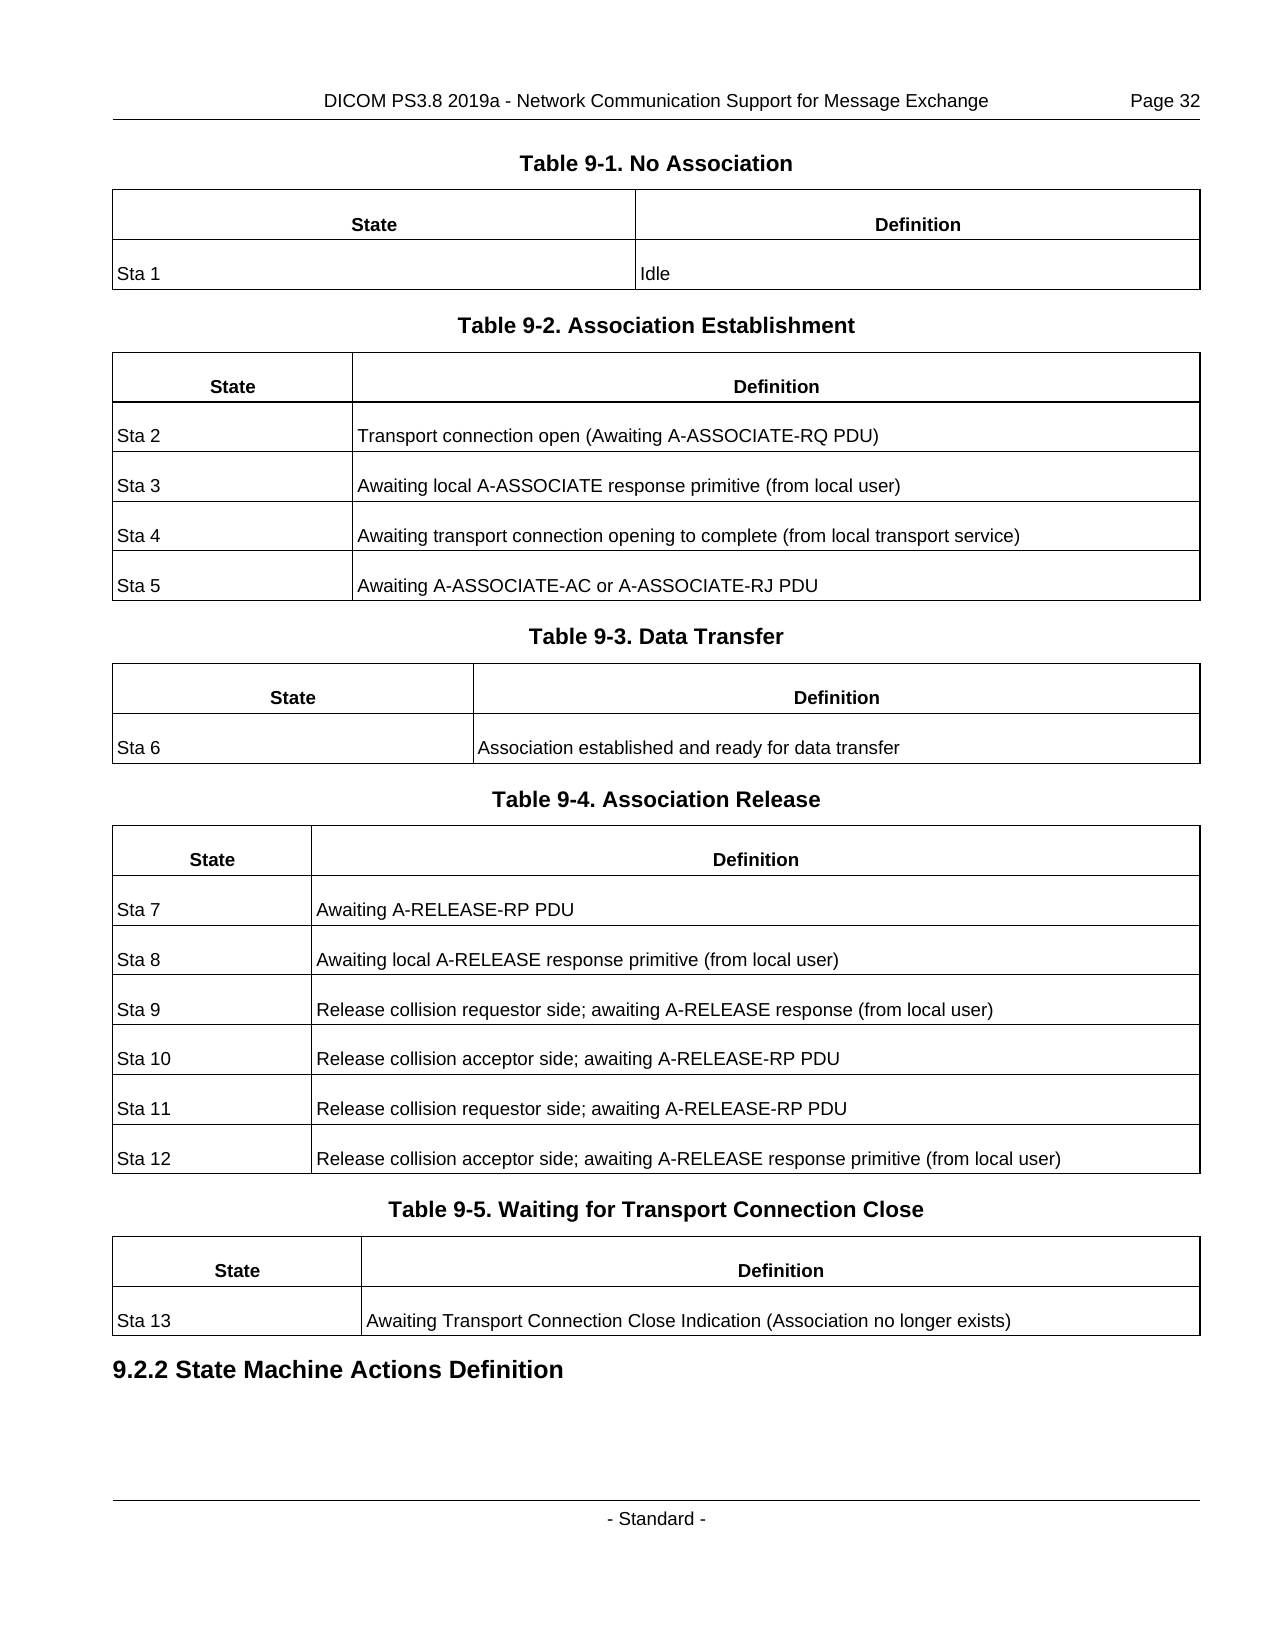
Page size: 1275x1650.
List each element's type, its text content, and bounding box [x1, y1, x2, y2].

table_cell Awaiting A-ASSOCIATE-AC or A-ASSOCIATE-RJ PDU [353, 551, 1199, 600]
table_cell Awaiting local A-ASSOCIATE response primitive (from local user) [353, 452, 1199, 501]
table_cell Sta 2 [113, 403, 352, 451]
table_header Definition [353, 353, 1199, 401]
text Table 9-3. Data Transfer [112, 624, 1200, 649]
table_header State [113, 1237, 361, 1286]
table_cell Sta 5 [113, 551, 352, 600]
table_cell Awaiting A-RELEASE-RP PDU [312, 876, 1199, 925]
table_cell Awaiting transport connection opening to complete (from local transport service) [353, 502, 1199, 550]
text Table 9-1. No Association [112, 150, 1200, 176]
table_cell Release collision requestor side; awaiting A-RELEASE-RP PDU [312, 1075, 1199, 1123]
table_cell Sta 1 [113, 240, 635, 289]
table_header Definition [474, 664, 1199, 713]
table_cell Release collision requestor side; awaiting A-RELEASE response (from local user) [312, 975, 1199, 1024]
text Table 9-5. Waiting for Transport Connection Close [112, 1197, 1200, 1222]
table_header Definition [312, 826, 1199, 875]
text Table 9-4. Association Release [112, 786, 1200, 812]
table_cell Sta 10 [113, 1025, 311, 1074]
table_cell Awaiting Transport Connection Close Indication (Association no longer exists) [362, 1287, 1199, 1335]
text 9.2.2 State Machine Actions Definition [112, 1355, 1200, 1384]
text Table 9-2. Association Establishment [112, 312, 1200, 338]
table_cell Release collision acceptor side; awaiting A-RELEASE-RP PDU [312, 1025, 1199, 1074]
table_cell Sta 13 [113, 1287, 361, 1335]
table_cell Idle [636, 240, 1199, 289]
table_header Definition [362, 1237, 1199, 1286]
table_cell Sta 3 [113, 452, 352, 501]
table_cell Sta 7 [113, 876, 311, 925]
table_cell Sta 12 [113, 1125, 311, 1173]
table_cell Sta 9 [113, 975, 311, 1024]
table_cell Sta 8 [113, 926, 311, 974]
table_cell Transport connection open (Awaiting A-ASSOCIATE-RQ PDU) [353, 403, 1199, 451]
table_header State [113, 190, 635, 239]
table_cell Release collision acceptor side; awaiting A-RELEASE response primitive (from local user) [312, 1125, 1199, 1173]
table_cell Sta 11 [113, 1075, 311, 1123]
table_header Definition [636, 190, 1199, 239]
table_header State [113, 353, 352, 401]
table_cell Sta 4 [113, 502, 352, 550]
table_cell Awaiting local A-RELEASE response primitive (from local user) [312, 926, 1199, 974]
table_cell Association established and ready for data transfer [474, 714, 1199, 762]
table_header State [113, 826, 311, 875]
table_header State [113, 664, 473, 713]
table_cell Sta 6 [113, 714, 473, 762]
